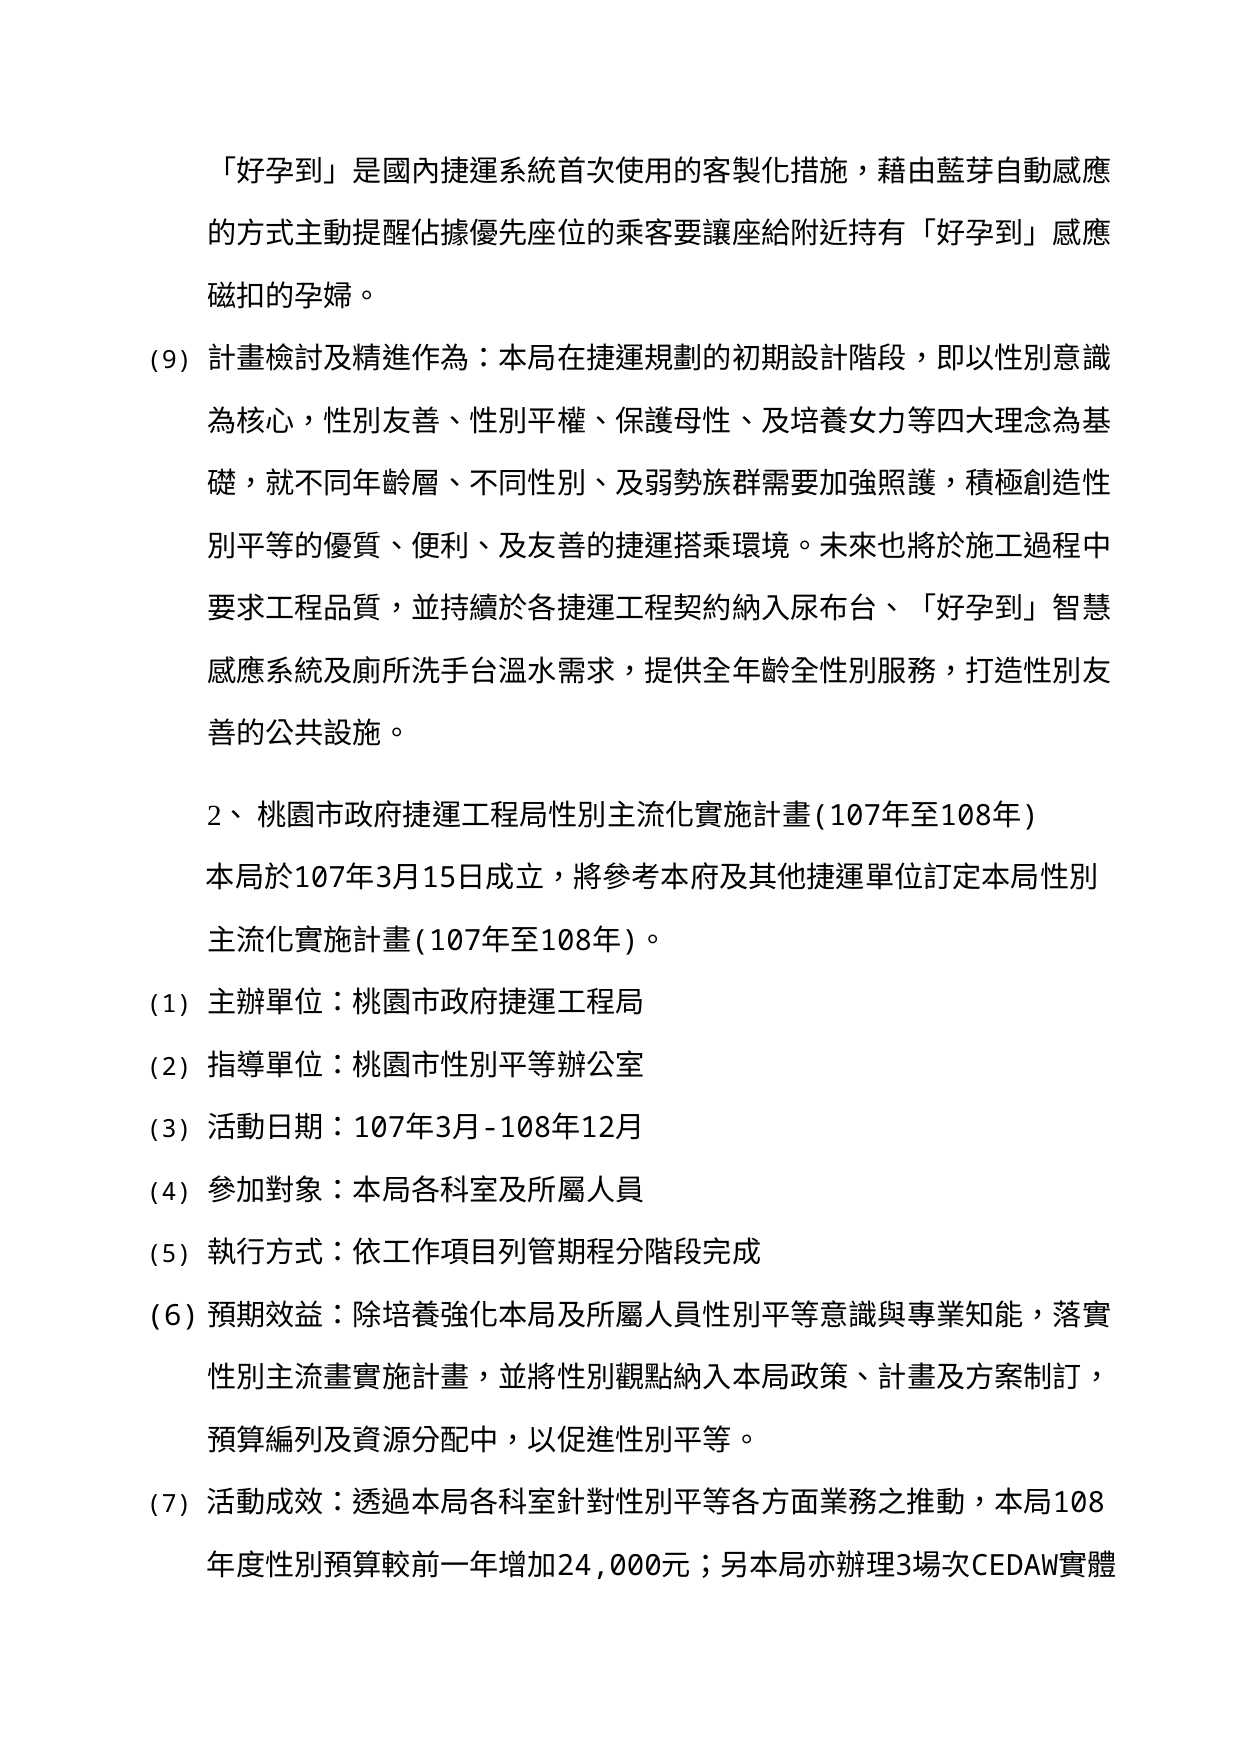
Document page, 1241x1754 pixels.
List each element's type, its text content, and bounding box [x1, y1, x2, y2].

list 執行方式：依工作項目列管期程分階段完成 [146, 1208, 1122, 1271]
list 活動日期：107年3月-108年12月 [146, 1083, 1122, 1146]
list 預期效益：除培養強化本局及所屬人員性別平等意識與專業知能，落實性別主流畫實施計畫，並將性別觀點納入本局政策、計畫及方案制訂，預算編列及資源分配中，以促進性別平等。 [146, 1271, 1122, 1458]
list 桃園市政府捷運工程局性別主流化實施計畫(107年至108年) [207, 771, 1122, 833]
list 活動成效：透過本局各科室針對性別平等各方面業務之推動，本局108年度性別預算較前一年增加24,000元；另本局亦辦理3場次CEDAW實體 [146, 1458, 1122, 1583]
text 本局於107年3月15日成立，將參考本府及其他捷運單位訂定本局性別主流化實施計畫(107年至108年)。 [206, 833, 1122, 958]
list 指導單位：桃園市性別平等辦公室 [146, 1021, 1122, 1083]
list 有別於台灣其他捷運系統採取被動的好孕貼紙或是好孕胸章等方式，「好孕到」是國內捷運系統首次使用的客製化措施，藉由藍芽自動感應的方式主動提醒佔據優先座位的乘客要讓座給附近持有「好孕到」感應磁扣的孕婦。 [177, 127, 1122, 314]
list 計畫檢討及精進作為：本局在捷運規劃的初期設計階段，即以性別意識為核心，性別友善、性別平權、保護母性、及培養女力等四大理念為基礎，就不同年齡層、不同性別、及弱勢族群需要加強照護，積極創造性別平等的優質、便利、及友善的捷運搭乘環境。未來也將於施工過程中要求工程品質，並持續於各捷運工程契約納入尿布台、「好孕到」智慧感應系統及廁所洗手台溫水需求，提供全年齡全性別服務，打造性別友善的公共設施。 [147, 314, 1122, 752]
list 主辦單位：桃園市政府捷運工程局 [146, 958, 1122, 1021]
list 參加對象：本局各科室及所屬人員 [146, 1146, 1122, 1208]
